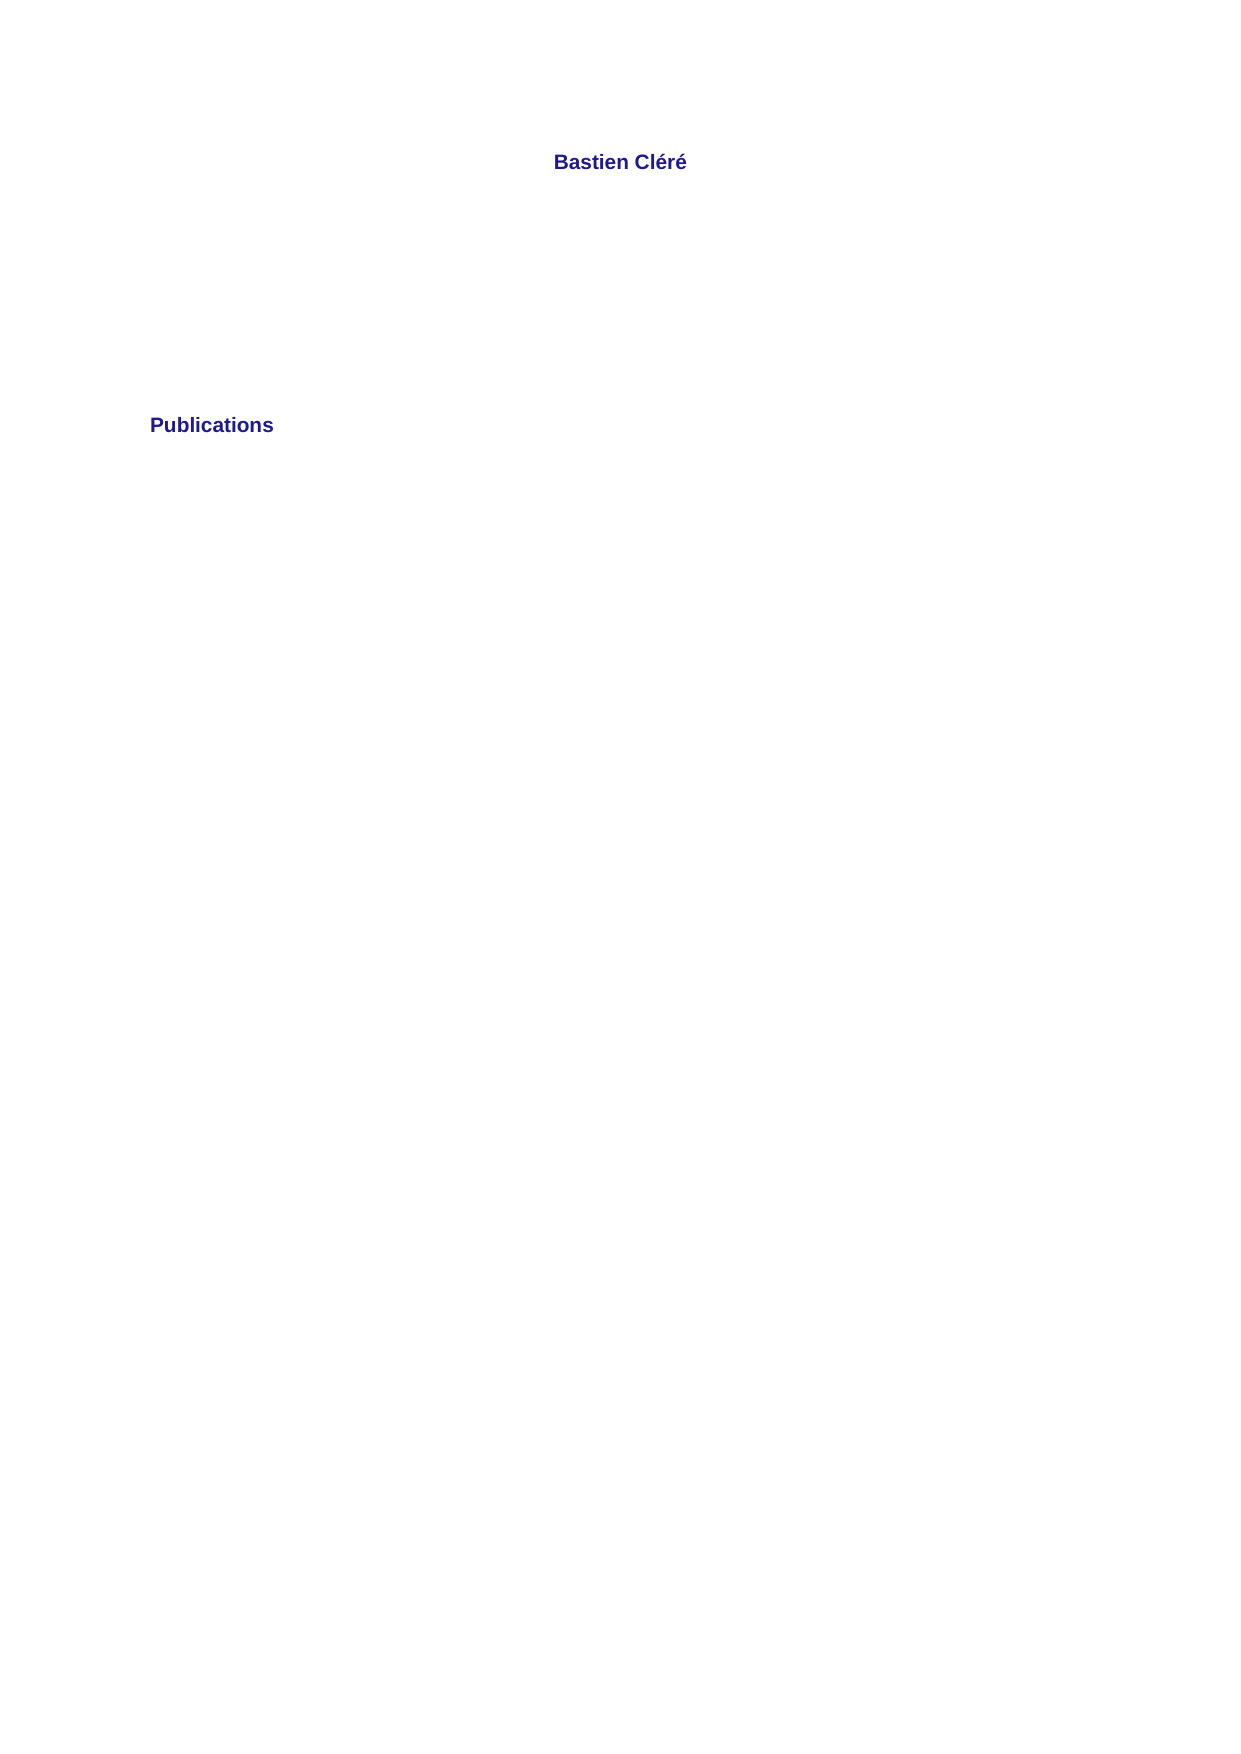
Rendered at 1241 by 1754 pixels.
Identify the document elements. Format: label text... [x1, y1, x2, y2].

subtitle Bastien Cléré [150, 150, 1090, 174]
subtitle Publications [150, 412, 1090, 436]
